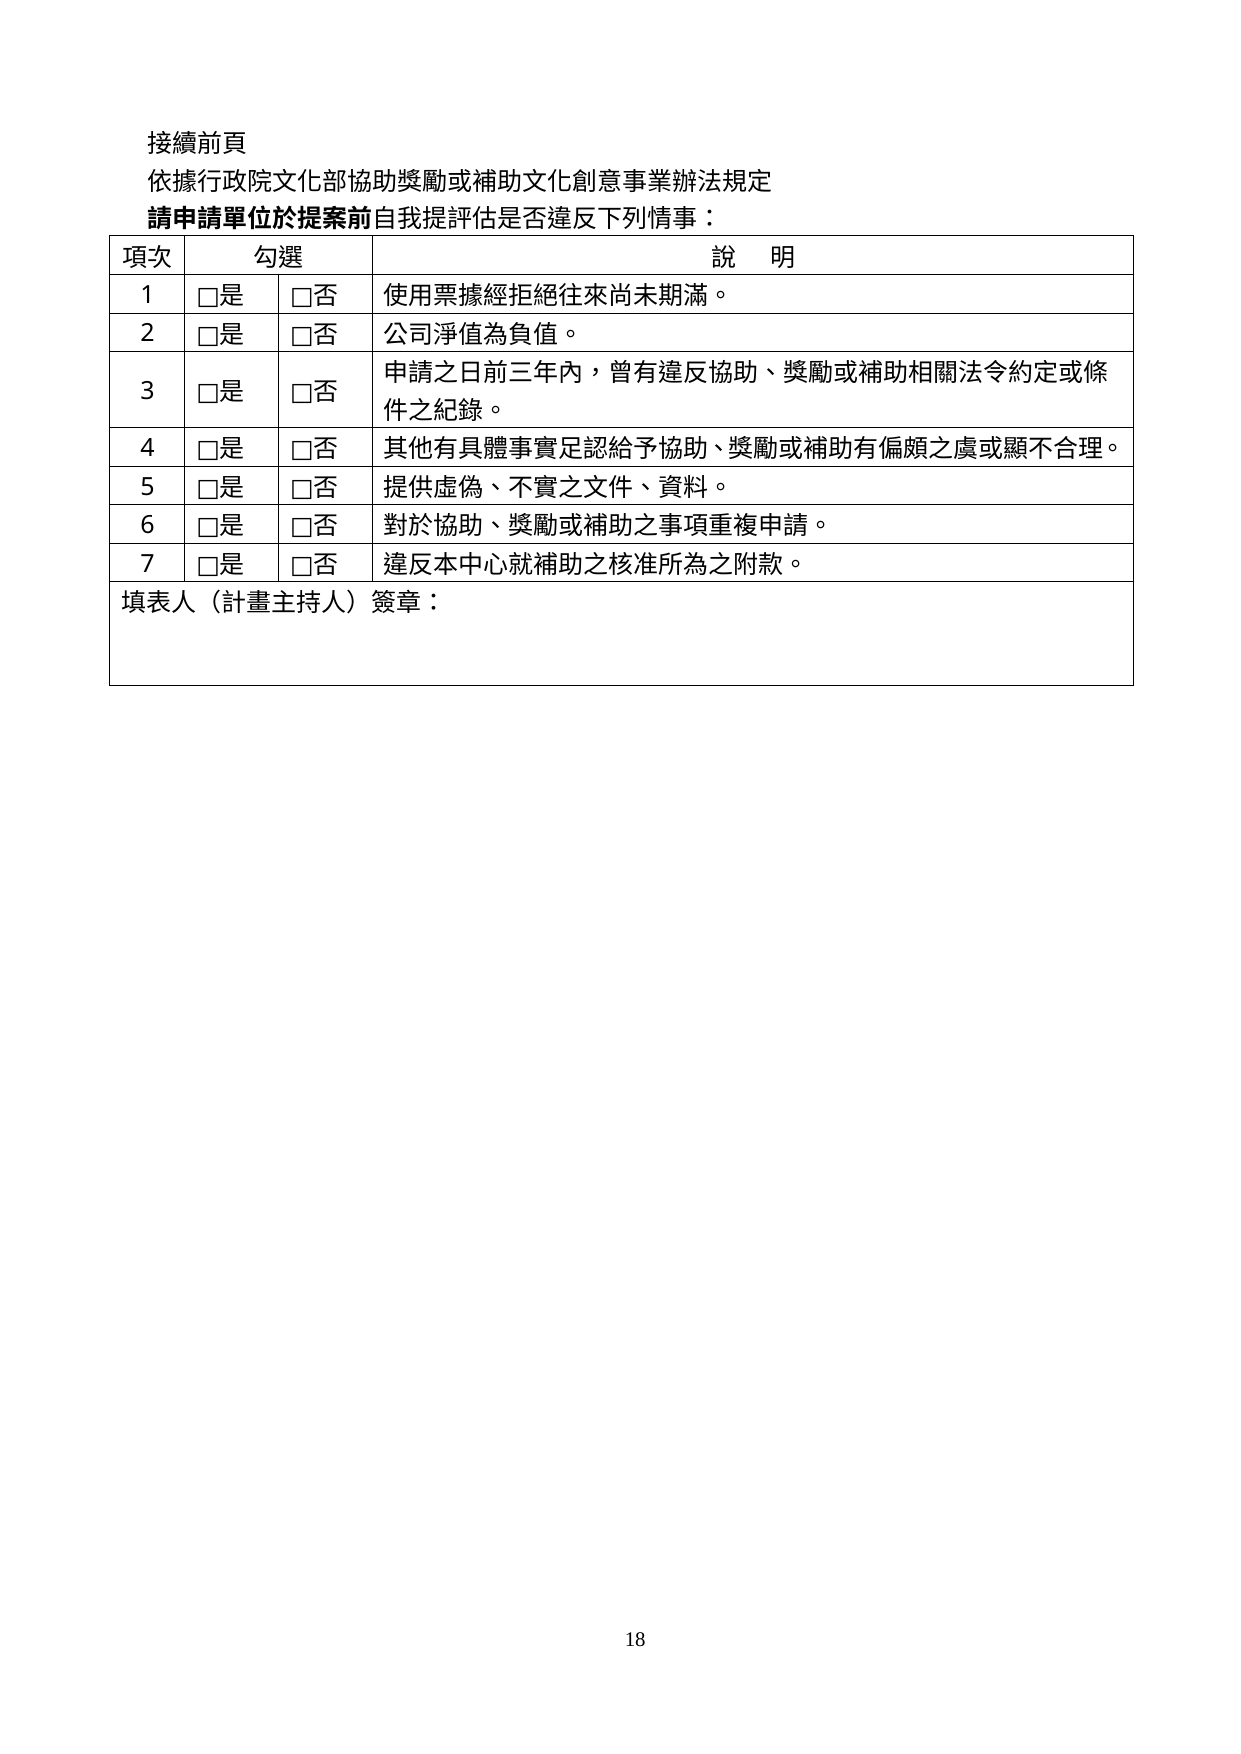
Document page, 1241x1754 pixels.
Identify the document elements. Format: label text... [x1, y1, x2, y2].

table_cell □是 [185, 505, 278, 543]
table_cell □否 [279, 428, 372, 466]
table_cell 5 [110, 467, 184, 504]
table_cell □否 [279, 467, 372, 504]
table_cell □是 [185, 352, 278, 427]
table_cell 填表人（計畫主持人）簽章： [110, 582, 1133, 685]
table_cell 3 [110, 352, 184, 427]
table_header 勾選 [185, 236, 372, 274]
table_cell □是 [185, 314, 278, 351]
table_cell 7 [110, 544, 184, 581]
table_cell 其他有具體事實足認給予協助、獎勵或補助有偏頗之虞或顯不合理。 [373, 428, 1133, 466]
text 依據行政院文化部協助獎勵或補助文化創意事業辦法規定 [148, 160, 1122, 198]
table_cell □否 [279, 505, 372, 543]
table_cell □否 [279, 275, 372, 312]
table_cell 申請之日前三年內，曾有違反協助、獎勵或補助相關法令約定或條件之紀錄。 [373, 352, 1133, 427]
table_cell 公司淨值為負值。 [373, 314, 1133, 351]
table_cell □是 [185, 428, 278, 466]
table_cell □是 [185, 467, 278, 504]
table_cell □否 [279, 314, 372, 351]
text 請申請單位於提案前自我提評估是否違反下列情事： [148, 198, 1122, 235]
text 接續前頁 [148, 123, 1122, 160]
table_cell 使用票據經拒絕往來尚未期滿。 [373, 275, 1133, 312]
table_cell 1 [110, 275, 184, 312]
table_cell 4 [110, 428, 184, 466]
table_cell 對於協助、獎勵或補助之事項重複申請。 [373, 505, 1133, 543]
table_cell □否 [279, 544, 372, 581]
table_header 項次 [110, 236, 184, 274]
table_cell 提供虛偽、不實之文件、資料。 [373, 467, 1133, 504]
table_cell 6 [110, 505, 184, 543]
table_cell □否 [279, 352, 372, 427]
table_cell □是 [185, 275, 278, 312]
table_header 說 明 [373, 236, 1133, 274]
table_cell 2 [110, 314, 184, 351]
table_cell □是 [185, 544, 278, 581]
table_cell 違反本中心就補助之核准所為之附款。 [373, 544, 1133, 581]
